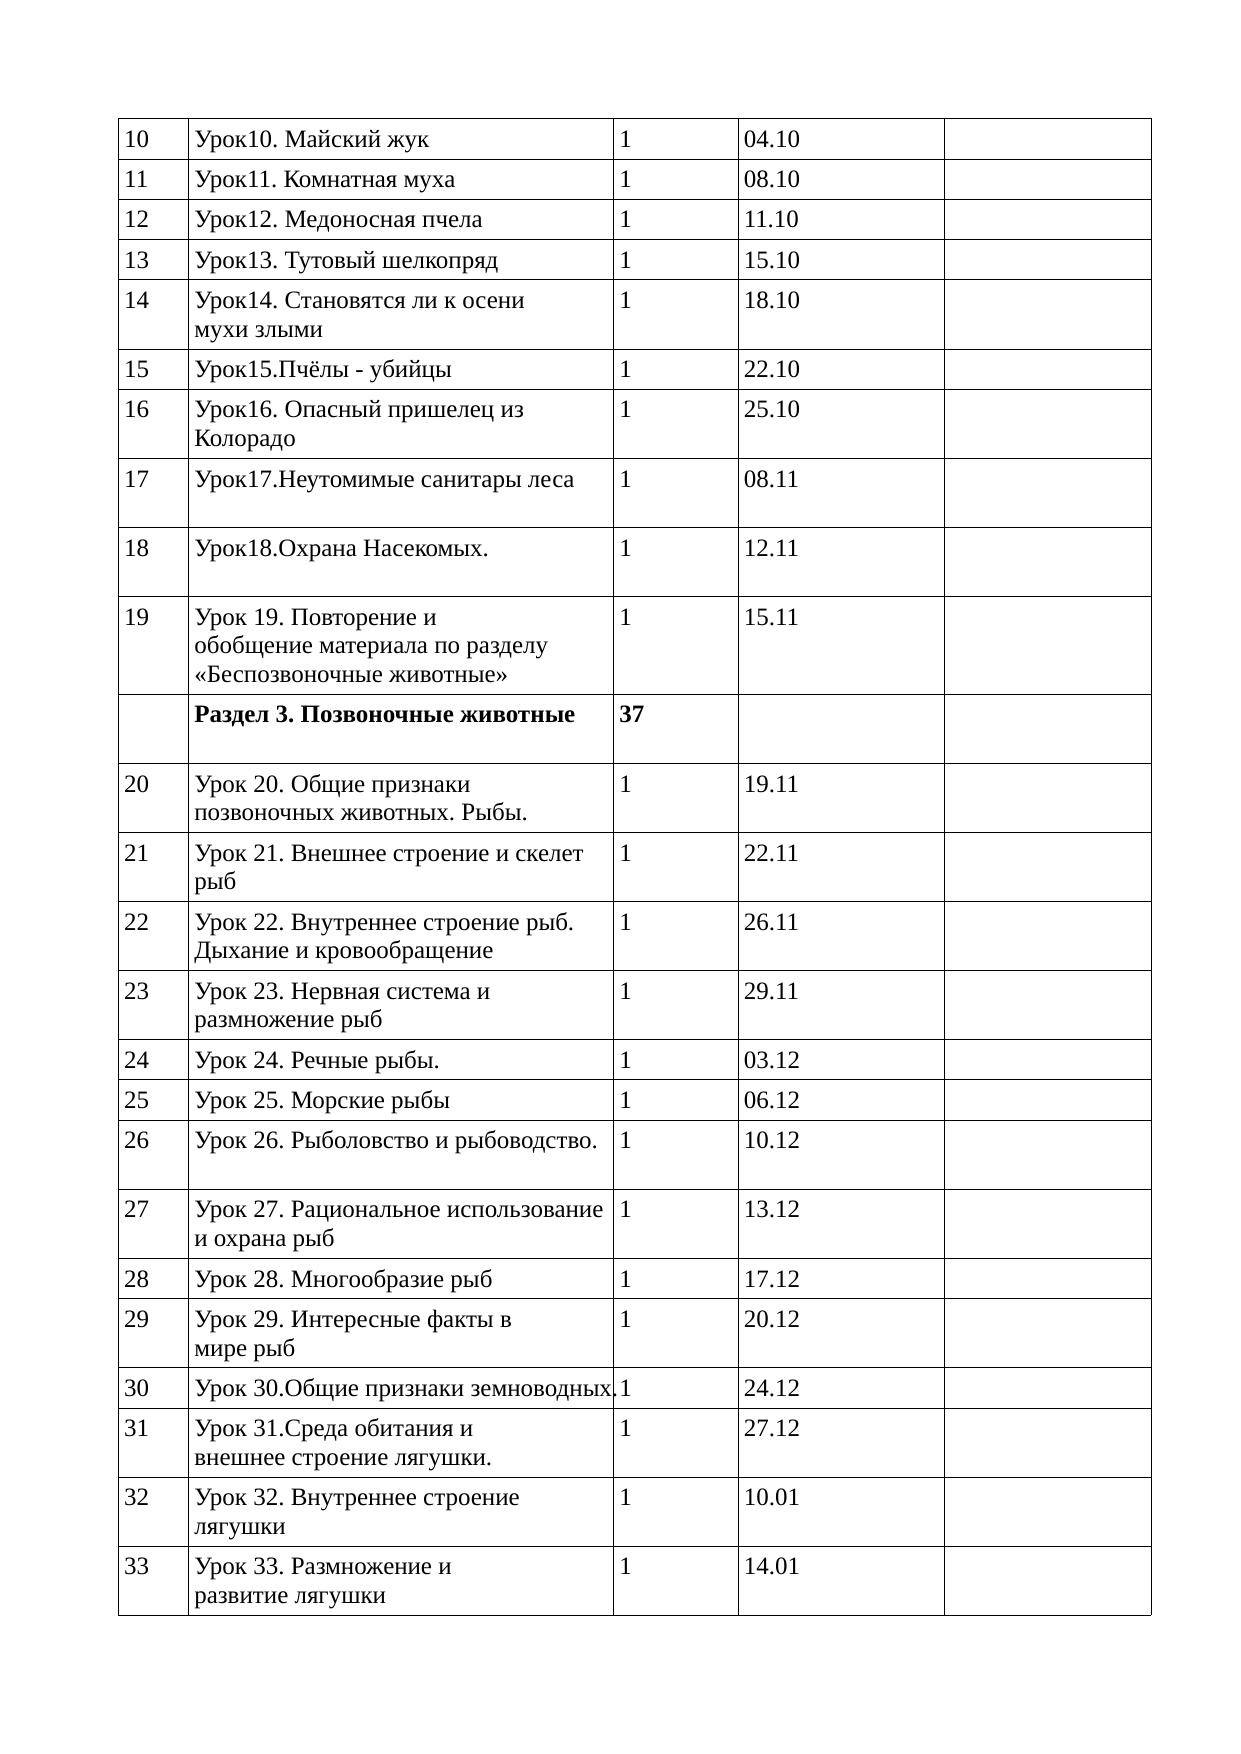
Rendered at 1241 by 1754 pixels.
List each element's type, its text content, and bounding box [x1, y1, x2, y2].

table_cell [945, 280, 1151, 348]
table_cell 20 [119, 764, 188, 832]
table_cell 20.12 [739, 1299, 944, 1367]
table_cell [945, 200, 1151, 239]
table_cell [945, 459, 1151, 527]
table_cell 25 [119, 1080, 188, 1120]
table_cell 1 [614, 1080, 738, 1120]
table_cell Урок 25. Морские рыбы [189, 1080, 613, 1120]
table_cell 17.12 [739, 1259, 944, 1298]
table_cell 08.10 [739, 160, 944, 199]
table_cell [945, 1121, 1151, 1189]
table_cell 32 [119, 1478, 188, 1546]
table_cell [945, 350, 1151, 389]
table_cell 10 [119, 119, 188, 158]
table_cell 1 [614, 1190, 738, 1258]
table_cell [945, 1190, 1151, 1258]
table_cell Урок17.Неутомимые санитары леса [189, 459, 613, 527]
table_cell Урок 23. Нервная система и размножение рыб [189, 971, 613, 1039]
table_cell 22.10 [739, 350, 944, 389]
table_cell [945, 1040, 1151, 1079]
table_cell 14 [119, 280, 188, 348]
table_cell 08.11 [739, 459, 944, 527]
table_cell [945, 1259, 1151, 1298]
table_cell Урок16. Опасный пришелец из Колорадо [189, 390, 613, 458]
table_cell 1 [614, 902, 738, 970]
table_cell [945, 1478, 1151, 1546]
table_cell 1 [614, 459, 738, 527]
table_cell 30 [119, 1368, 188, 1407]
table_cell 1 [614, 764, 738, 832]
table_cell 31 [119, 1409, 188, 1477]
table_cell Урок11. Комнатная муха [189, 160, 613, 199]
table_cell 13.12 [739, 1190, 944, 1258]
table_cell [945, 971, 1151, 1039]
table_cell 11.10 [739, 200, 944, 239]
table_cell 1 [614, 390, 738, 458]
table_cell 1 [614, 528, 738, 596]
table_cell Урок 21. Внешнее строение и скелет рыб [189, 833, 613, 901]
table_cell 1 [614, 119, 738, 158]
table_cell Урок 33. Размножение и развитие лягушки [189, 1547, 613, 1615]
table_cell 18.10 [739, 280, 944, 348]
table_cell Урок 22. Внутреннее строение рыб. Дыхание и кровообращение [189, 902, 613, 970]
table_cell 1 [614, 1409, 738, 1477]
table_cell Урок15.Пчёлы - убийцы [189, 350, 613, 389]
table_cell 10.01 [739, 1478, 944, 1546]
table_cell 24.12 [739, 1368, 944, 1407]
table_cell 28 [119, 1259, 188, 1298]
table_cell 1 [614, 160, 738, 199]
table_cell Урок 27. Рациональное использование и охрана рыб [189, 1190, 613, 1258]
table_cell 1 [614, 597, 738, 694]
table_cell 16 [119, 390, 188, 458]
table_cell 1 [614, 280, 738, 348]
table_cell 25.10 [739, 390, 944, 458]
table_cell 1 [614, 1121, 738, 1189]
table_cell 1 [614, 1368, 738, 1407]
table_cell 19 [119, 597, 188, 694]
table_cell Урок 26. Рыболовство и рыбоводство. [189, 1121, 613, 1189]
table_cell Урок14. Становятся ли к осени мухи злыми [189, 280, 613, 348]
table_cell 15 [119, 350, 188, 389]
table_cell 27.12 [739, 1409, 944, 1477]
table_cell 1 [614, 1478, 738, 1546]
table_cell Урок10. Майский жук [189, 119, 613, 158]
table_cell [945, 1368, 1151, 1407]
table_cell [945, 764, 1151, 832]
table_cell [945, 833, 1151, 901]
table_cell 12 [119, 200, 188, 239]
table_cell 1 [614, 240, 738, 279]
table_cell 37 [614, 695, 738, 763]
table_cell Раздел 3. Позвоночные животные [189, 695, 613, 763]
table_cell [945, 390, 1151, 458]
table_cell [945, 1299, 1151, 1367]
table_cell Урок 31.Среда обитания и внешнее строение лягушки. [189, 1409, 613, 1477]
table_cell 26.11 [739, 902, 944, 970]
table_cell [119, 695, 188, 763]
table_cell 19.11 [739, 764, 944, 832]
table_cell 23 [119, 971, 188, 1039]
table_cell Урок12. Медоносная пчела [189, 200, 613, 239]
table_cell 1 [614, 1259, 738, 1298]
table_cell Урок 19. Повторение и обобщение материала по разделу «Беспозвоночные животные» [189, 597, 613, 694]
table_cell 33 [119, 1547, 188, 1615]
table_cell 29.11 [739, 971, 944, 1039]
table_cell 06.12 [739, 1080, 944, 1120]
table_cell 17 [119, 459, 188, 527]
table_cell 24 [119, 1040, 188, 1079]
table_cell [945, 240, 1151, 279]
table_cell 21 [119, 833, 188, 901]
table_cell 14.01 [739, 1547, 944, 1615]
table_cell 1 [614, 971, 738, 1039]
table_cell 1 [614, 200, 738, 239]
table_cell 29 [119, 1299, 188, 1367]
table_cell 04.10 [739, 119, 944, 158]
table_cell 11 [119, 160, 188, 199]
table_cell 1 [614, 833, 738, 901]
table_cell 1 [614, 1299, 738, 1367]
table_cell 22 [119, 902, 188, 970]
table_cell Урок 29. Интересные факты в мире рыб [189, 1299, 613, 1367]
table_cell [945, 119, 1151, 158]
table_cell 22.11 [739, 833, 944, 901]
table_cell 18 [119, 528, 188, 596]
table_cell 13 [119, 240, 188, 279]
table_cell Урок13. Тутовый шелкопряд [189, 240, 613, 279]
table_cell Урок 32. Внутреннее строение лягушки [189, 1478, 613, 1546]
table_cell 1 [614, 350, 738, 389]
table_cell Урок 20. Общие признаки позвоночных животных. Рыбы. [189, 764, 613, 832]
table_cell [945, 1547, 1151, 1615]
table_cell [945, 528, 1151, 596]
table_cell 27 [119, 1190, 188, 1258]
table_cell Урок 28. Многообразие рыб [189, 1259, 613, 1298]
table_cell 1 [614, 1040, 738, 1079]
table_cell [945, 160, 1151, 199]
table_cell 1 [614, 1547, 738, 1615]
table_cell 12.11 [739, 528, 944, 596]
table_cell [945, 695, 1151, 763]
table_cell 10.12 [739, 1121, 944, 1189]
table_cell Урок 30.Общие признаки земноводных. [189, 1368, 613, 1407]
table_cell 03.12 [739, 1040, 944, 1079]
table_cell [945, 902, 1151, 970]
table_cell [739, 695, 944, 763]
table_cell Урок18.Охрана Насекомых. [189, 528, 613, 596]
table_cell 15.11 [739, 597, 944, 694]
table_cell [945, 1409, 1151, 1477]
table_cell Урок 24. Речные рыбы. [189, 1040, 613, 1079]
table_cell [945, 1080, 1151, 1120]
table_cell 26 [119, 1121, 188, 1189]
table_cell [945, 597, 1151, 694]
table_cell 15.10 [739, 240, 944, 279]
